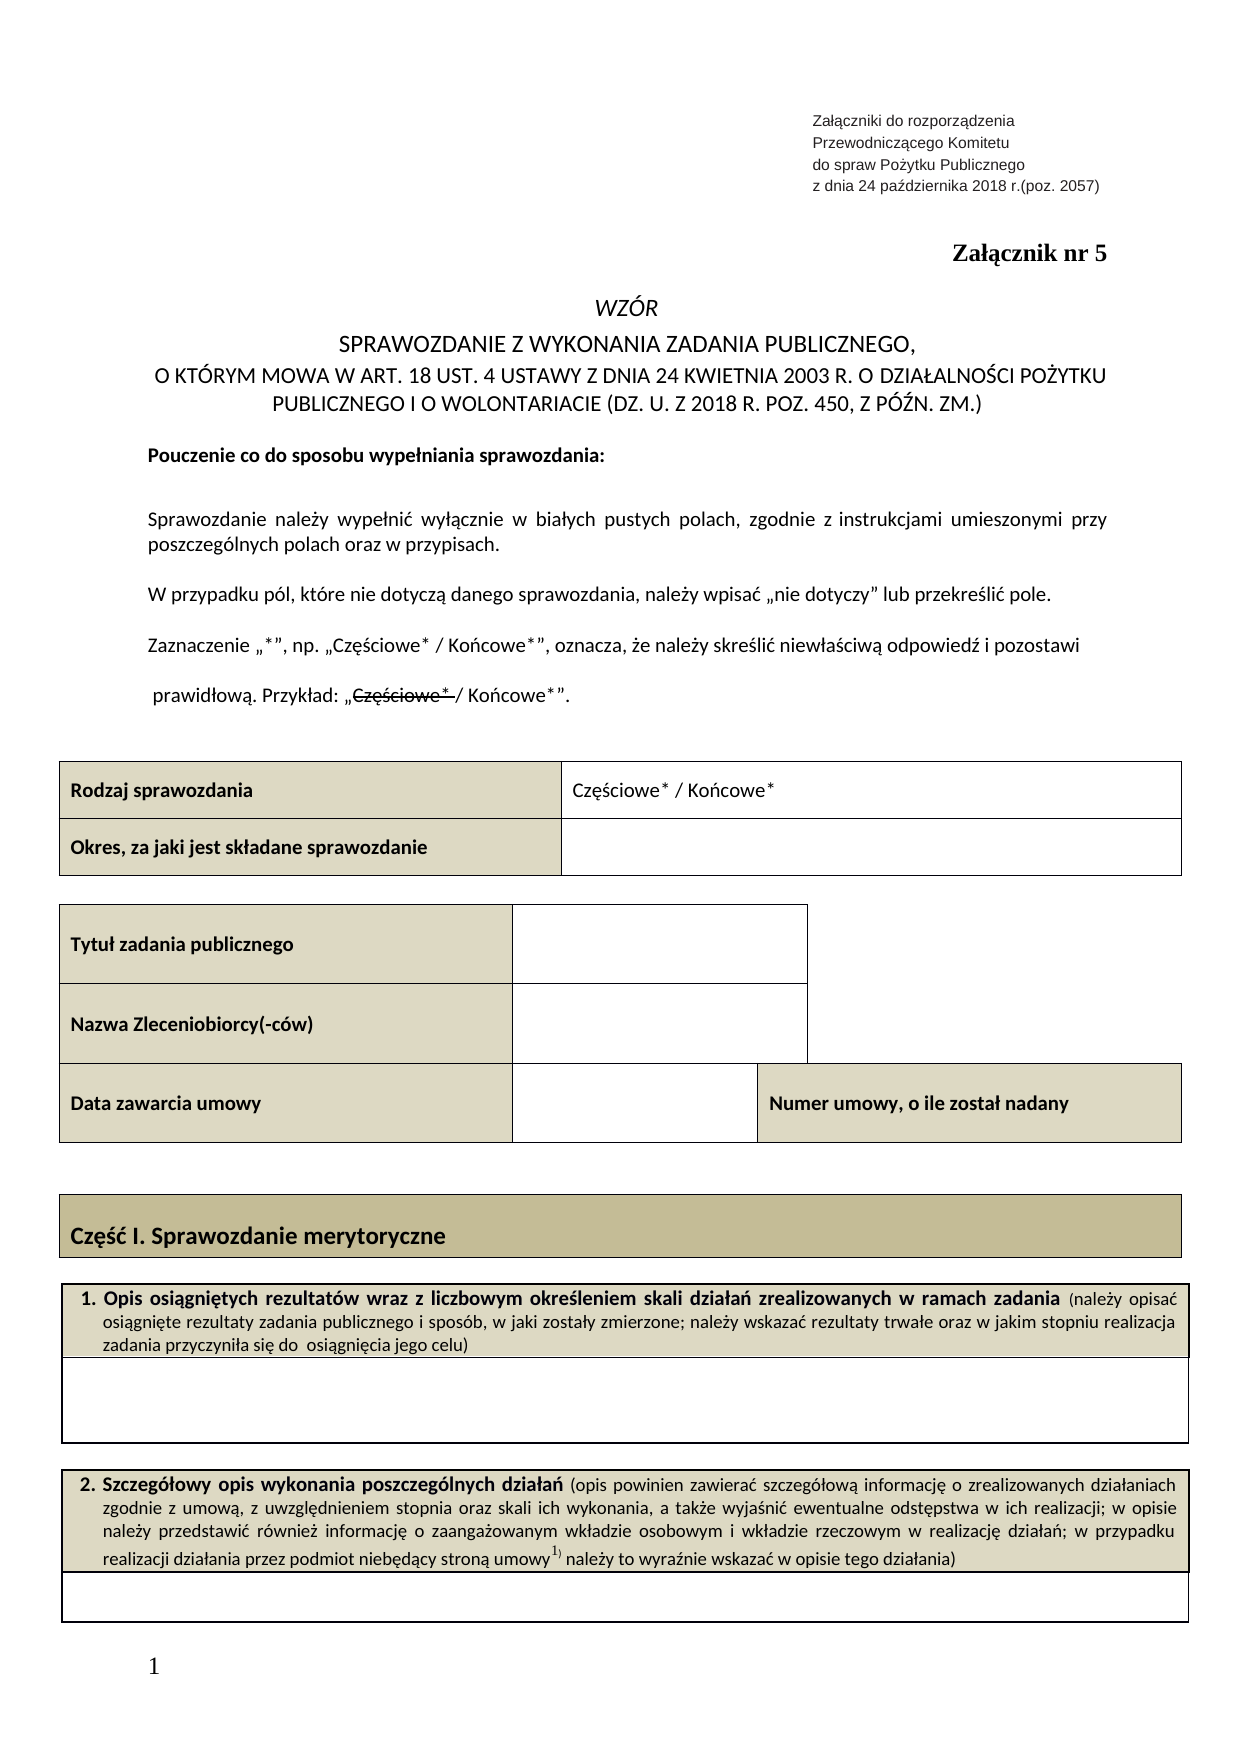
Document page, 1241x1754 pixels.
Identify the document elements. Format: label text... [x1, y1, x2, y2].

table_header Część I. Sprawozdanie merytoryczne [60, 1195, 1181, 1257]
table_cell [513, 984, 807, 1063]
table_cell Data zawarcia umowy [60, 1064, 512, 1142]
text prawidłową. Przykład: „Częściowe* / Końcowe*”. [148, 682, 1107, 708]
table_cell [513, 1064, 757, 1142]
text O KTÓRYM MOWA W ART. 18 UST. 4 USTAWY Z DNIA 24 KWIETNIA 2003 R. O DZIAŁALNOŚCI POŻYTKU PUBLICZNEGO I O WOLONTARIACIE (DZ. U. Z 2018 R. POZ. 450, Z PÓŹN. ZM.) [148, 359, 1107, 418]
text Pouczenie co do sposobu wypełniania sprawozdania: [148, 443, 1240, 468]
title WZÓR [148, 292, 1107, 322]
table_header [513, 905, 807, 983]
text Zaznaczenie „*”, np. „Częściowe* / Końcowe*”, oznacza, że należy skreślić niewłaściwą odpowiedź i pozostawi [148, 632, 1107, 657]
table_header Częściowe* / Końcowe* [562, 762, 1181, 818]
text Sprawozdanie należy wypełnić wyłącznie w białych pustych polach, zgodnie z instrukcjami umieszonymi przy poszczególnych polach oraz w przypisach. [148, 506, 1107, 557]
table_cell Nazwa Zleceniobiorcy(-ców) [60, 984, 512, 1063]
text Załącznik nr 5 [148, 238, 1107, 267]
table_cell [63, 1358, 1188, 1442]
table_header Tytuł zadania publicznego [60, 905, 512, 983]
text Załączniki do rozporządzenia Przewodniczącego Komitetu do spraw Pożytku Publicznego z dnia 24 października 2018 r.(poz. 2057) [812, 112, 1107, 195]
table_cell Numer umowy, o ile został nadany [758, 1064, 1181, 1142]
table_header Rodzaj sprawozdania [60, 762, 561, 818]
text W przypadku pól, które nie dotyczą danego sprawozdania, należy wpisać „nie dotyczy” lub przekreślić pole. [148, 582, 1107, 607]
text SPRAWOZDANIE Z WYKONANIA ZADANIA PUBLICZNEGO, [148, 328, 1107, 359]
table_cell [562, 819, 1181, 875]
table_header 1. Opis osiągniętych rezultatów wraz z liczbowym określeniem skali działań zrealizowanych w ramach zadania (należy opisać osiągnięte rezultaty zadania publicznego i sposób, w jaki zostały zmierzone; należy wskazać rezultaty trwałe oraz w jakim stopniu realizacja zadania przyczyniła się do osiągnięcia jego celu) [63, 1285, 1188, 1356]
table_cell Okres, za jaki jest składane sprawozdanie [60, 819, 561, 875]
table_cell [63, 1573, 1188, 1621]
table_header 2. Szczegółowy opis wykonania poszczególnych działań (opis powinien zawierać szczegółową informację o zrealizowanych działaniach zgodnie z umową, z uwzględnieniem stopnia oraz skali ich wykonania, a także wyjaśnić ewentualne odstępstwa w ich realizacji; w opisie należy przedstawić również informację o zaangażowanym wkładzie osobowym i wkładzie rzeczowym w realizację działań; w przypadku realizacji działania przez podmiot niebędący stroną umowy) należy to wyraźnie wskazać w opisie tego działania) [63, 1471, 1188, 1571]
